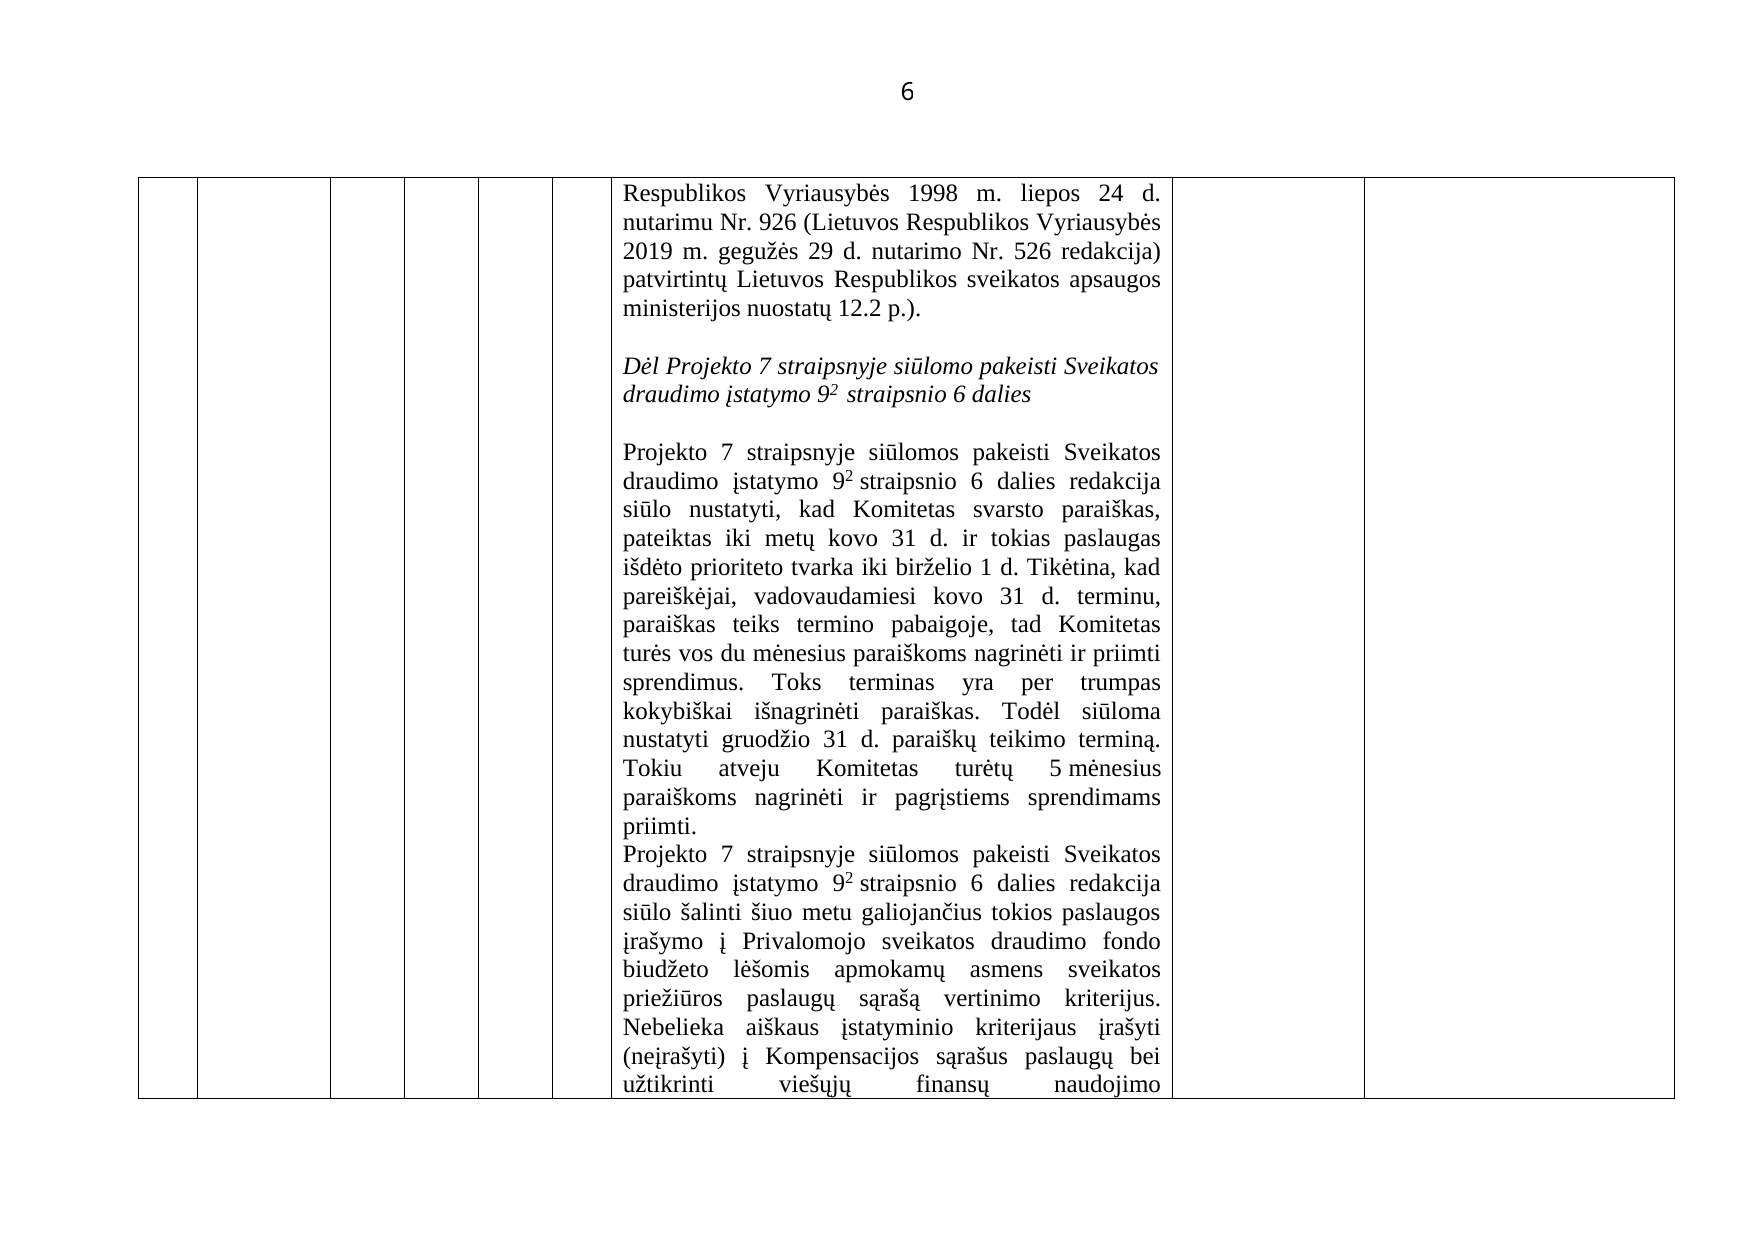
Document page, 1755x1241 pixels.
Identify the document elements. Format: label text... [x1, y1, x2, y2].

table_cell [331, 178, 404, 1098]
table_cell Argumentai: Dėl Projekto 7 straipsnyje siūlomo pakeisti Sveikatos draudimo įstatymo 92 straipsnio 2 dalies 4 punkto, 92 straipsnio 3 dalies 6 punkto ir 92 straipsnio 4 dalies 6 punkto Projekto 7 straipsnyje siūlomo pakeisti Sveikatos draudimo įstatymo 92 straipsnio 4 dalies 6 punkto redakcijoje siūloma, kad Komitetas nevertina paslaugų, kai siūloma į Privalomojo sveikatos draudimo fondo biudžeto lėšomis apmokamų asmens sveikatos priežiūros paslaugų sąrašą įrašyti naują asmens sveikatos priežiūros paslaugą, leidžiančią nustatyti mutaciją ar biologinį žymenį dėl gydymo kompensuojamuoju vaistu skyrimo. Dėl to paraiškų teikimo bei Komiteto siūlymo sveikatos apsaugos ministrui priimti sprendimą naują paslaugą, būtiną kompensuojamiems vaistams ar medicinos pagalbos priemonėms paskirti, etapas tampa nesureguliuotas. Teisėkūros pagrindų įstatymo 3 straipsnio 2 dalies 5 punkte nurodytas teisėkūros efektyvumo principas reikalauja, kad rengiant teisės akto projektą turi būti įvertinamos visos galimos teisinio reguliavimo alternatyvos ir pasirenkama geriausia iš jų, teisės akte turi būti įtvirtinamos veiksmingiausiai ir ekonomiškiausiai teisinio reguliavimo tikslą leisiančios pasiekti priemonės, o Teisėkūros pagrindų įstatymo 3 straipsnio 2 dalies 6 punkte nurodytas aiškumo principas reikalauja, kad teisės aktuose nustatytas teisinis reguliavimas turi būti logiškas, nuoseklus, glaustas, suprantamas, tikslus, aiškus ir nedviprasmiškas. Šie principai pažeidžiami paliekant nesureguliuotą Komiteto siūlymo sveikatos apsaugos ministrui priimti sprendimą naują paslaugą, būtiną kompensuojamiems vaistams ar medicinos pagalbos priemonėms paskirti, etapą. Dėl to siūloma minėtų paslaugų kompensavimą sureguliuoti ir nustatyti, kad Komitetas atliktų vertinimą asmens sveikatos priežiūros paslaugų, būtinų suteikti siekiant paskirti ir (ar) vartoti vaistą ir (ar) naudoti medicinos pagalbos priemonę, kuriuos Farmacijos įstatymo 58 straipsnio 4 dalyje nurodyta Vaistinių preparatų ir medicinos pagalbos priemonių kompensavimo komisija yra priėmusi sprendimą siūlyti įrašyti į Ligų ir kompensuojamųjų vaistinių preparatų joms gydyti, Kompensuojamųjų vaistinių preparatų ar Kompensuojamųjų medicinos pagalbos priemonių sąrašus. Tik atlikdamas sveikatos priežiūros paslaugų teikimo ir (ar) organizavimo reikalavimų bei paslaugos teikimo metinio poveikio Privalomojo sveikatos draudimo fondo biudžetui vertinimą, Komitetas gali priimti pagrįstą sprendimą siūlyti jas įrašyti į Privalomojo sveikatos draudimo fondo biudžeto lėšomis apmokamų asmens sveikatos priežiūros paslaugų sąrašą. Siūloma, kad paraiškas Komitetui teikia pareiškėjai, turintys teisę pateikti Farmacijos įstatymo 58 straipsnio 2 dalyje nurodytą paraišką. Paslaugos, kurios yra būtinos kompensuoti vaistą ar medicinos pagalbos priemonę, neapsiriboja vien mutacijų ar biožymenų nustatymu, o baigtinio tokių paslaugų sąrašo sudaryti neįmanoma. Dėl šios priežasties siūloma įstatyme įtvirtinti vienodą reguliaciją visoms asmens sveikatos priežiūros paslaugoms, kurios yra būtinos siekiant paskirti ir (ar) vartoti vaistą ir (ar) naudoti medicinos pagalbos priemonę. Taip pat siūloma atsisakyti paraiškų teikimo teisę suteikti vaistines vienijančiai asociacijai. Asmens sveikatos priežiūros paslaugos dominuojančia apimtimi yra teikiamos asmens sveikatos priežiūros įstaigose, vaistinėse yra teikiamos tik pavienės pagalbinės paslaugos. Todėl tikslinga paslaugų teikimo plėtros vaistinėse poreikį aptarti sveikatos apsaugos ministerijos organizuojamose darbo grupėse su sveikatos priežiūros specialistais. Jei diskusijos metu būtų padaryta išvada, kad naujų vaistininko teikiamų paslaugų poreikis yra, sveikatos apsaugos ministerija galėtų teikti paraišką Komitetui dėl tokių paslaugų įrašymo į Privalomojo sveikatos draudimo fondo biudžeto lėšomis apmokamų asmens sveikatos priežiūros paslaugų sąrašą. Dėl Projekto 7 straipsnyje siūlomo pakeisti Sveikatos draudimo įstatymo 92 straipsnio 5 dalies Projekto 7 straipsnyje siūlomos pakeisti Sveikatos draudimo įstatymo 92 straipsnio 5 dalies redakcija siūlo nustatyti, kad “su paraiška turi būti teikiamas ir asmens sveikatos priežiūros paslaugos teikimo reikalavimų aprašo projektas <...>“. Projekto aiškinamajame rašte nurodoma, kad “Siūloma teikiant paraišką kartu pateikti jau parengtą ir suderintą su Valstybine ligonių kasa, Sveikatos apsaugos ministerijos politikos grupėmis bei socialiniais partneriais teisės akto projektą”. Siūloma pareiškėjo pareiga parengti asmens sveikatos priežiūros paslaugos teikimo reikalavimų aprašo projektą yra perteklinė, nes pareiškėjui sudaro papildomą administracinę naštą net ir tais atvejais, kai tokios paslaugos įrašymui į kompensavimo sąrašus nebus pritarta. Be to, pareiškėjai neturi priemonių užtikrinti, kad tokio siūlomo aprašo projektas bus suderintas su valdžios institucijomis per protingą laiką. Dėl to gali kilti rizika, kai dėl ilgai trunkančio proceso naujų paslaugų paraiškos Komiteto svarstymui nepateks apskritai. Manytina, kad toks siūlymas neatitiktų Teisėkūros pagrindų įstatymo 9 straipsnio 3 dalies reikalavimo rengiant įstatymų įgyvendinamųjų teisės aktų projektus numatyti labiausiai įgyvendinamų įstatymų tikslus atitinkančias, ekonomiškiausias ir efektyviausias priemones, ypač, kai pareiškėju yra asociacija. Siūloma nuostata taip pat konkuruoja su Sveikatos apsaugos ministerijos kompetencija rengti tokio pobūdžio teisės aktų projektus (žr., Lietuvos Respublikos Vyriausybės 1998 m. liepos 24 d. nutarimu Nr. 926 (Lietuvos Respublikos Vyriausybės 2019 m. gegužės 29 d. nutarimo Nr. 526 redakcija) patvirtintų Lietuvos Respublikos sveikatos apsaugos ministerijos nuostatų 12.2 p.). Dėl Projekto 7 straipsnyje siūlomo pakeisti Sveikatos draudimo įstatymo 92 straipsnio 6 dalies Projekto 7 straipsnyje siūlomos pakeisti Sveikatos draudimo įstatymo 92 straipsnio 6 dalies redakcija siūlo nustatyti, kad Komitetas svarsto paraiškas, pateiktas iki metų kovo 31 d. ir tokias paslaugas išdėto prioriteto tvarka iki birželio 1 d. Tikėtina, kad pareiškėjai, vadovaudamiesi kovo 31 d. terminu, paraiškas teiks termino pabaigoje, tad Komitetas turės vos du mėnesius paraiškoms nagrinėti ir priimti sprendimus. Toks terminas yra per trumpas kokybiškai išnagrinėti paraiškas. Todėl siūloma nustatyti gruodžio 31 d. paraiškų teikimo terminą. Tokiu atveju Komitetas turėtų 5 mėnesius paraiškoms nagrinėti ir pagrįstiems sprendimams priimti. Projekto 7 straipsnyje siūlomos pakeisti Sveikatos draudimo įstatymo 92 straipsnio 6 dalies redakcija siūlo šalinti šiuo metu galiojančius tokios paslaugos įrašymo į Privalomojo sveikatos draudimo fondo biudžeto lėšomis apmokamų asmens sveikatos priežiūros paslaugų sąrašą vertinimo kriterijus. Nebelieka aiškaus įstatyminio kriterijaus įrašyti (neįrašyti) į Kompensacijos sąrašus paslaugų bei užtikrinti viešųjų finansų naudojimo skaidrumą. Teisėkūros pagrindų įstatymo 3 straipsnio 2 dalies 6 punkte nurodytas aiškumo principas reikalauja, kad teisės aktuose nustatytas teisinis reguliavimas turi būti logiškas, nuoseklus, glaustas, suprantamas, tikslus, aiškus ir nedviprasmiškas. Dėl to siūloma grąžinti šiuo metu galiojančius Paslaugos įrašymo į Kompensacijos sąrašus vertinimo kriterijus. Mirčių nuo širdies ir kraujagyslių bei onkologinių ligų dalis sudaro daugiau kaip du trečdalius visų šalyje registruojamų mirčių. Valstybė minėtas sveikatos problemas laiko prioritetinėmis ir skiria papildomus resursus joms spręsti: vykdo onkologinių, širdies ir kraujagyslių ligų prevencijos programas, onkologiniams pacientams sudaryta galimybė greičiau gauti asmens sveikatos priežiūros paslaugas, pasinaudojant „žaliųjų koridorių“ sistema ir kt. Asmens sveikatos priežiūros paslaugų, kurios turi poveikį ligoms ir būklėms, lemiančioms didžiausią šalies gyventojų ligotumą ir mirtingumą, ir (ar) svarbiausiems vertinamiems visos šalies sveikatos rodikliams prioritetas paskatintų opiausių šalies sveikatos problemų sprendimą bei pagerintų asmens sveikatos priežiūros paslaugų prieinamumą. Be to, šis prioritetas būtų taikomas ir paslaugoms, skirtoms spręsti kitas svarbiausias šalies sveikatos problemas, pvz., hospitalinių infekcijų, atsparumo antibiotikams, savižudybių ir kt. Dėl to, reitinguojant tokias paslaugas siūloma atsižvelgti į paslaugos poveikį ligoms ir būklėms, lemiančioms didžiausią šalies gyventojų ligotumą ir mirtingumą, ir (ar) svarbiausiems vertinamiems visos šalies sveikatos rodikliams. Teikiamų įrašyti į Privalomojo sveikatos draudimo fondo biudžeto lėšomis apmokamų asmens sveikatos priežiūros paslaugų sąrašą asmens sveikatos priežiūros paslaugų spektras yra didelis ir apima diagnostikos, gydymo, stebėsenos bei kitas paslaugas. Daugelis naujų paslaugų yra sudėtingos ir kompleksinės. Tik nedidelė paslaugų dalis tiesiogiai veikia šiuo metu įstatyme nustatytus išgyvenamumo, darbingumo, negalios, gyvenimo kokybės kriterijus, todėl objektyviai nustatyti daugelio paslaugų prioritetą nėra galimybių. Siūloma projekte įtraukti naują paslaugos prioriteto vertinimo kriterijų - kompleksinį paslaugos teikiamą sveikatos, socialinės, technologinės, racionalaus išteklių naudojimo pridėtinės vertės rodiklį, kuris būtų sudarytas iš: sveikatos (pvz., sergamumo, mirtingumo, išgyvenamumo), socialinių (pvz., dalyvumo, negalios, gyvenimo kokybės, darbingumo), technologinių (pvz., naujų pažangesnių sveikatos technologijų diegimo), racionalaus išteklių naudojimo (pvz., hospitalizacijų trumpėjimo, jų išvengimo, mažesnio kitų paslaugų ar vaistų poreikio) ir kt. rodiklių. Paslauga būtų vertinama tik pagal tuos rodiklius, kuriuos ji veikia, lyginant su įprastine klinikine praktika Lietuvoje. Siekiant kokybiškai bei objektyviai įvertinti naujas paslaugas, sveikatos apsaugos ministras patvirtintų vertinimo kriterijų aprašą, asmens sveikatos priežiūros paslaugų išdėstymo pagal prioritetą bei įrašymo į Sąrašą tvarką. Dėl Projekto 7 straipsnyje siūlomo pakeisti Sveikatos draudimo įstatymo 92 straipsnio 8 dalies Siūlomoje Sveikatos draudimo įstatymo 92 straipsnio 8 dalies redakcijoje siūloma nustatyti sveikatos apsaugos ministro pareigą įtraukti paslaugas į Privalomojo sveikatos draudimo fondo biudžeto lėšomis apmokamų asmens sveikatos priežiūros paslaugų sąrašą, atsižvelgus į Komiteto priimtą sprendimą siūlyti kompensuoti Projekto 7 straipsnyje siūlomo pakeisti Sveikatos draudimo įstatymo 92 straipsnio 2 dalyje 4 punkte nurodytas paslaugas. Dėl Projekto 7 straipsnyje siūlomo pakeisti Sveikatos draudimo įstatymo 92 straipsnio 9 dalies Siūlomoje Sveikatos draudimo įstatymo 92 straipsnio 9 dalies redakcijoje tikslinama sveikatos apsaugos ministro pareiga aprašyti įrašymo į Privalomojo sveikatos draudimo fondo biudžeto lėšomis apmokamų asmens sveikatos priežiūros paslaugų sąrašą ir paslaugų prioriteto vertinimo kriterijus. Pasiūlymas: Pakeisti 7 straipsniu keičiamo įstatymo 92 straipsnį ir jį išdėstyti taip: „92 straipsnis. Asmens sveikatos priežiūros paslaugų įrašymo į Privalomojo sveikatos draudimo fondo biudžeto lėšomis apmokamų asmens sveikatos priežiūros paslaugų sąrašą ir išbraukimo iš šio sąrašo sąlygos ir tvarka 1. Į Privalomojo sveikatos draudimo fondo biudžeto lėšomis apmokamų asmens sveikatos priežiūros paslaugų sąrašą (toliau šiame straipsnyje – Sąrašas) įrašytinų ar iš jo brauktinų asmens sveikatos priežiūros paslaugų, nurodytų šio straipsnio 2 dalyje, vertinimą šio Įstatymo ir sveikatos apsaugos ministro nustatyta tvarka atlieka Asmens sveikatos priežiūros paslaugų vertinimo komitetas (toliau – Komitetas). 2. Komitetas atlieka vertinimą: 1) naujų, neįrašytų į Sąrašą asmens sveikatos priežiūros paslaugų, kurios galėtų būti apmokamos Privalomojo sveikatos draudimo fondo biudžeto lėšomis; 2) įrašytų į Sąrašą asmens sveikatos priežiūros paslaugų, dėl kurių teikimo ir (ar) organizavimo reikalavimų, ir (ar) apmokėjimo tvarkos pakeitimų didėja Privalomojo sveikatos draudimo fondo biudžeto išlaidos šioms paslaugoms; 3) įrašytų į Sąrašą asmens sveikatos priežiūros paslaugų – dėl jų išbraukimo iš Sąrašo; 4) asmens sveikatos priežiūros paslaugų, būtinų siekiant paskirti ir (ar) vartoti vaistą ir (ar) naudoti medicinos pagalbos priemonę, kuriuos Farmacijos įstatymo 58 straipsnio 4 dalyje nurodyta Vaistinių preparatų ir medicinos pagalbos priemonių kompensavimo komisija yra priėmusi sprendimą siūlyti įrašyti į Ligų ir kompensuojamųjų vaistinių preparatų joms gydyti, Kompensuojamųjų vaistinių preparatų ar Kompensuojamųjų medicinos pagalbos priemonių sąrašus. Šio straipsnio 6 dalyje nurodyti kriterijai netaikomi šiame punkte numatytų asmens sveikatos priežiūros paslaugų vertinimui. Atlikęs šiame punkte numatytų asmens sveikatos priežiūros paslaugų teikimo ir (ar) organizavimo reikalavimų bei paslaugos teikimo metinio poveikio Privalomojo sveikatos draudimo fondo biudžetui vertinimą, Komitetas priima sprendimą siūlyti jas įrašyti į Privalomojo sveikatos draudimo fondo biudžeto lėšomis apmokamų asmens sveikatos priežiūros paslaugų sąrašą. Šis punktas taikomas tik tiek, kiek šiame punkte nurodyta asmens sveikatos priežiūros paslauga yra būtina šiame punkte nurodytų konkrečių vaisto ir (ar) medicinos pagalbos priemonės paskyrimui ir (ar) jų vartojimui. 3. Siūlymą dėl šio straipsnio 2 dalyje nurodytų paslaugų įrašymo į Sąrašą ar išbraukimo iš jo gali pateikti: 1) Sveikatos apsaugos ministerija; 2) Valstybinė ligonių kasa; 3) universiteto ligoninė; 4) asmens sveikatos priežiūros specialistus vienijanti asociacija; 5) asmens sveikatos priežiūros įstaigas vienijanti asociacija; 6) vaistines vienijanti asociacijatik dėl šio straipsnio 2 dalies 4 punkte nurodyto tikslo - pareiškėjai, turintys teisę pateikti Farmacijos įstatymo 58 straipsnio 2 dalyje nurodytą paraišką. 4. Šio straipsnio nustatyta tvarka Komitetas nevertina asmens sveikatos priežiūros paslaugų, kai: 1) didinamos asmens sveikatos priežiūros paslaugų, įrašytų į Sąrašą, bazinės kainos ir nekeičiami nei sveikatos apsaugos ministro patvirtinti šių paslaugų teikimo, nei organizavimo reikalavimai, nei apmokėjimo tvarka (išskyrus pačios kainos nustatymą); 2) dėl krizės ar ekstremaliosios situacijos prireikia Privalomojo sveikatos draudimo fondo biudžeto lėšomis apmokėti naujas, neįrašytas į Sąrašą asmens sveikatos priežiūros paslaugas arba reikia daugiau Privalomojo sveikatos draudimo fondo biudžeto lėšų asmens sveikatos priežiūros paslaugoms, įrašytoms į Sąrašą, apmokėti. Šio punkto nuostata taikoma krizės ar ekstremaliosios situacijos metu ir ne ilgiau kaip 6 mėnesius po ekstremaliosios situacijos atšaukimo dienos; 3) dėl sveikatos apsaugos ministro patvirtintų asmens sveikatos priežiūros paslaugos teikimo ir (ar) organizavimo reikalavimų pakeitimų nereikia daugiau Privalomojo sveikatos draudimo fondo biudžeto lėšų tokioms paslaugoms teikti; 4) asmens sveikatos priežiūros paslauga kompensuotina Privalomojo sveikatos draudimo fondo biudžeto lėšomis, vadovaujantis Farmacijos įstatymo 592 straipsnio nustatyta tvarka; 5) siūloma įdiegti naują, neįrašytą į Sąrašą asmens sveikatos priežiūros paslaugą arba atlikti įrašytos į Sąrašą asmens sveikatos priežiūros paslaugos teikimo arba organizavimo reikalavimų pakeitimą, kuriais tiesiogiai būtų įgyvendinama šalyje vykdoma sveikatos politika, ir ta konkreti paslauga yra tiesiogiai įvardyta Lietuvos Respublikos įstatyme arba Vyriausybės nutarime; 6) siūloma į Sąrašą įrašyti naują asmens sveikatos priežiūros paslaugą, leidžiančią nustatyti mutaciją ar biologinį žymenį dėl gydymo kompensuojamuoju vaistu skyrimo. 5. Šio straipsnio 3 dalyje nurodyti subjektai Komitetui teikia paraiškas dėl šio straipsnio 2 dalyje nurodytų asmens sveikatos priežiūros paslaugų vertinimo. Šio straipsnio 2 dalies 1 ir 2 punktuose nurodytais atvejais kartu su paraiška turi būti teikiamas ir asmens sveikatos priežiūros paslaugos teikimo reikalavimų aprašo projektas arba jau galiojančių paslaugos teikimo reikalavimų aprašo pakeitimo projektas. Paraiškos formą ir asmens sveikatos priežiūros paslaugos teikimo reikalavimų aprašo rengimo tvarką nustato sveikatos apsaugos ministras. 6. Komitetas einamaisiais metais vertina paraiškas, pateiktas nuo praėjusių metų kovo 2 d. iki einamųjų praėjusių metų kovo gruodžio 31 d., ir ne vėliau kaip iki einamųjų metų birželio 1 d. priima sprendimą siūlyti sveikatos apsaugos ministrui asmens sveikatos priežiūros paslaugą įrašyti (arba jos neįrašyti) į Sąrašą bei išdėsto vertinamas siūlomas įrašyti į Sąrašą asmens sveikatos priežiūros paslaugas prioriteto tvarka, atsižvelgdamas į visus šiuos asmens sveikatos priežiūros paslaugų 1 ir 2 punktuose išvardintus įrašymo į Sąrašą bei 3 – 8 punktuose išvardintus prioriteto vertinimo kriterijus: 1) asmens sveikatos priežiūros paslaugos veiksmingumas yra pagrįstas medicinos mokslo įrodymais; 2) asmens sveikatos priežiūros paslaugos poreikis – daugiau kaip vienas sveikatos sutrikimo atvejis, tenkantis 200 000 Lietuvos Respublikos gyventojų per kalendorinius metus; 31) paslaugai įdiegti ir (ar) plėtoti reikalinga infrastruktūra, sveikatos technologija ar organizavimo modelis buvo finansuojami įgyvendinant valstybės biudžeto, Europos Sąjungos struktūrinės ar kitos tarptautinės paramos lėšomis finansuojamą projektą ir reikia užtikrinti projekto vykdymo tęstinumą; 42) paslaugos įdiegimas ir (ar) plėtojimas numatytas Lietuvos Respublikos įstatymo ar Vyriausybės nutarimo įgyvendinamajame teisės akte; 3) paslaugos poveikis sergamumui ir mirtingumui nuo tam tikros ligos (sveikatos būklės); 4) paslaugos poveikis pacientų išgyvenamumui; 5) paslaugos poveikis pacientų dalyvumui ir (ar) negaliai; 6) paslaugos poveikis pacientų gyvenimo kokybei; 5) asmens sveikatos priežiūros paslaugos poveikis ligoms ir būklėms, lemiančioms didžiausią šalies gyventojų ligotumą ir mirtingumą, ir (ar) svarbiausiems vertinamiems visos šalies sveikatos rodikliams; 6) paslaugos teikiama sveikatos, socialinė, technologinė ir (ar) racionalaus išteklių naudojimo pridėtinė vertė; 7) paslaugos poveikis sveikatos sutrikimų bei ligų diagnostikos ir (ar) gydymo efektyvumui (pagal šį kriterijų vertinama tais atvejais, kai paslauga tiesiogiai nedaro įtakos nė vienam iš šios dalies 3–6 punktuose išvardytų kriterijų); 78) paslaugos teikimo metinis poveikis Privalomojo sveikatos draudimo fondo biudžetui; 89) galimybė užtikrinti visuotinį paslaugos prieinamumą. 7. Šio straipsnio 3 dalyje nurodytų subjektų skundus dėl šio straipsnio 6 dalyje nurodyto Komiteto atlikto vertinimo sveikatos apsaugos ministro nustatyta tvarka nagrinėja sveikatos apsaugos ministro sudaryta nuolatinė Apeliacinė komisija. 8. Sveikatos apsaugos ministras kiekvienais metais iki spalio 1 d. priima sprendimą dėl Komiteto prioriteto tvarka išdėstytų asmens sveikatos priežiūros paslaugų įrašymo (neįrašymo) į Sąrašą ar išbraukimo iš jo. Sveikatos apsaugos ministras sprendimą dėl šio straipsnio 4 dalyje nurodytų paslaugų įrašymo į Sąrašą priima atsiradus šio straipsnio 4 dalyje nurodytoms aplinkybėms. Atsižvelgęs į Komiteto sprendimą dėl šio straipsnio 2 dalyje 4 punkte nurodytų paslaugų, Sveikatos apsaugos ministras priima sprendimą jas įrašyti į Sąrašą. 9. Šio straipsnio 6 dalyje nurodytų vertinimo kriterijų aprašą reikšmes ir, asmens sveikatos priežiūros paslaugų išdėstymo pagal prioritetą tvarką ir šio straipsnio 8 dalyje nurodyto sprendimo priėmimo tvarką nustato sveikatos apsaugos ministras.“ [612, 178, 1172, 1098]
table_cell [405, 178, 478, 1098]
table_cell [479, 178, 552, 1098]
table_cell [553, 178, 611, 1098]
table_cell [1365, 178, 1674, 1098]
table_cell [139, 178, 197, 1098]
table_cell [198, 178, 330, 1098]
table_cell [1173, 178, 1364, 1098]
